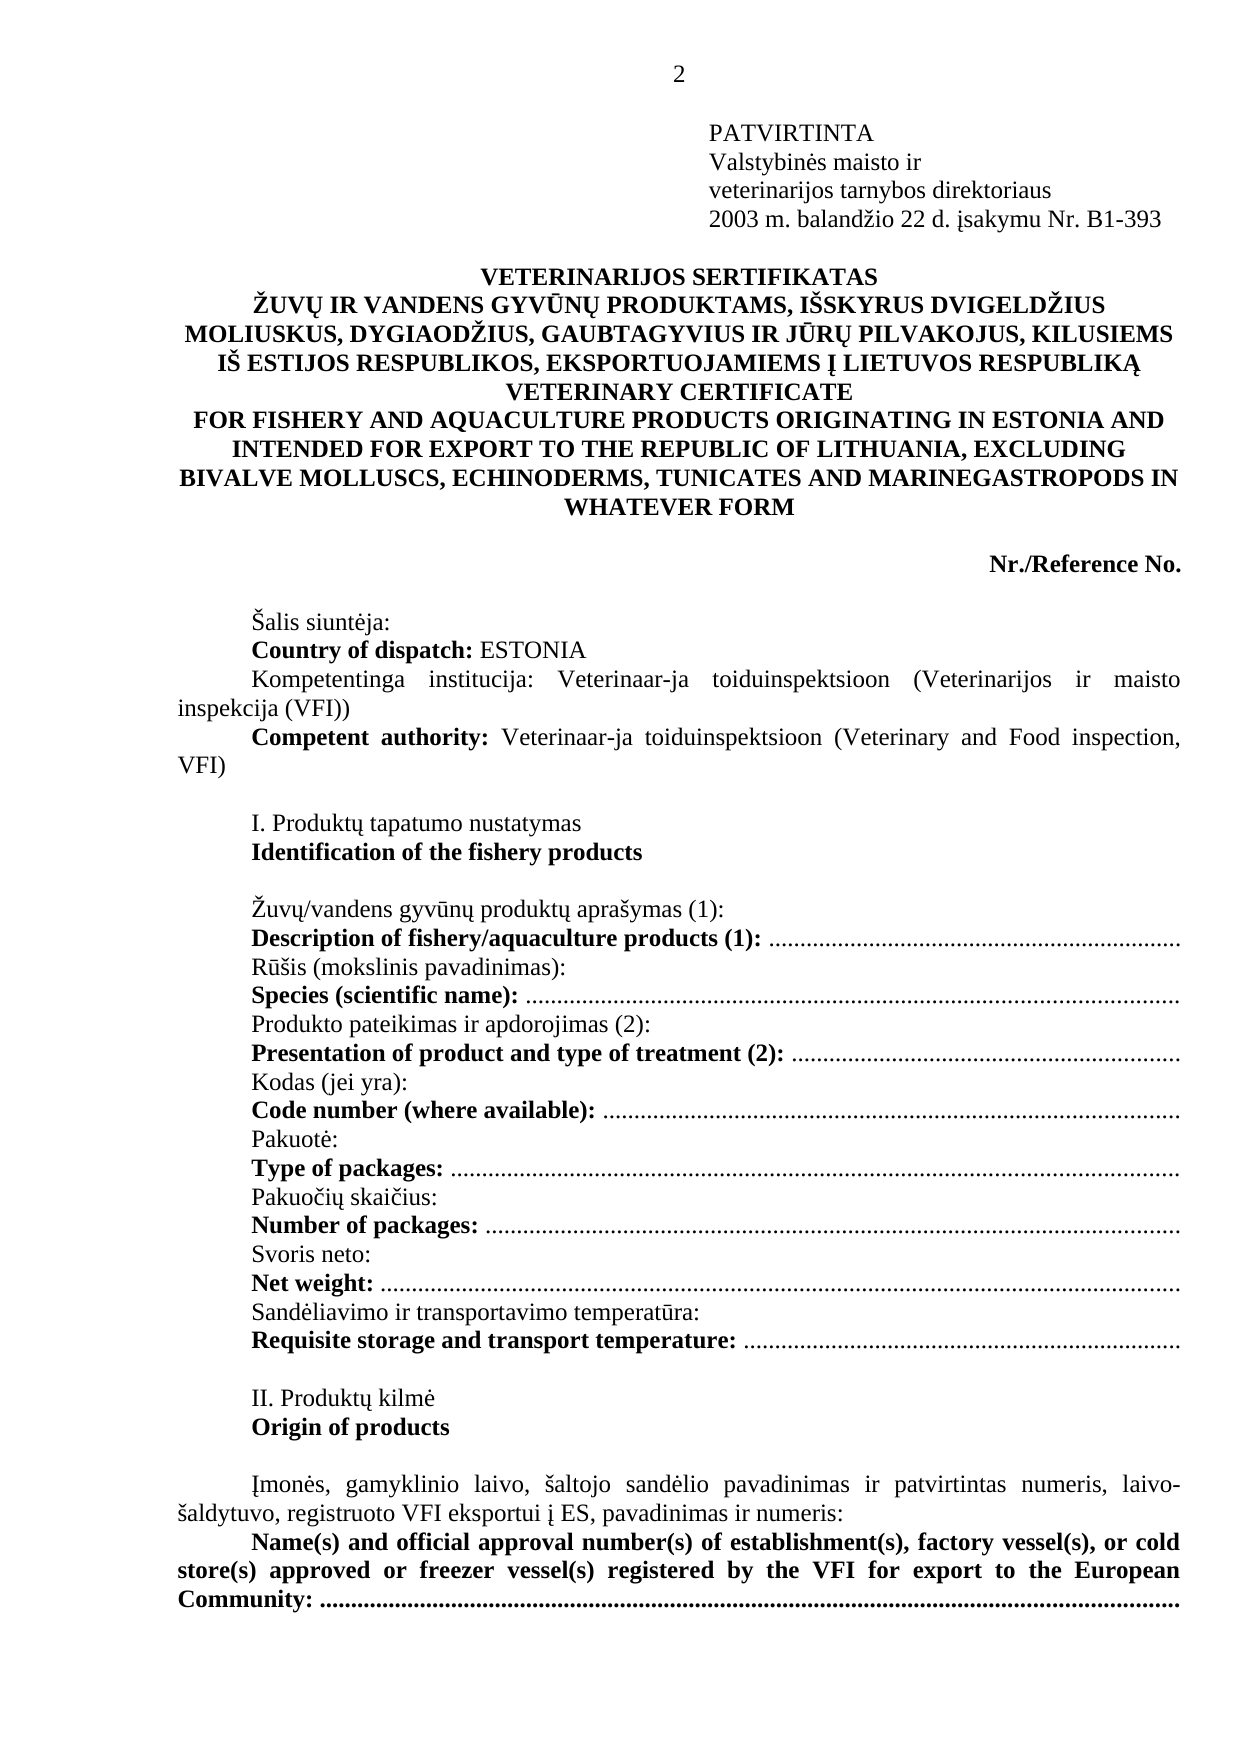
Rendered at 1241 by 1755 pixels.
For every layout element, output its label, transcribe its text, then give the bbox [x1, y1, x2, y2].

text Kompetentinga institucija: Veterinaar-ja toiduinspektsioon (Veterinarijos ir maisto inspekcija (VFI)) [177, 664, 1181, 722]
text VETERINARY CERTIFICATE [177, 377, 1181, 406]
text Type of packages: [177, 1153, 1181, 1182]
text Įmonės, gamyklinio laivo, šaltojo sandėlio pavadinimas ir patvirtintas numeris, laivo-šaldytuvo, registruoto VFI eksportui į ES, pavadinimas ir numeris: [177, 1469, 1181, 1527]
text 2003 m. balandžio 22 d. įsakymu Nr. B1-393 [177, 204, 1181, 233]
text Valstybinės maisto ir [177, 147, 1181, 176]
text Species (scientific name): [177, 981, 1181, 1009]
text Šalis siuntėja: [177, 607, 1181, 636]
text Name(s) and official approval number(s) of establishment(s), factory vessel(s), or cold store(s) approved or freezer vessel(s) registered by the VFI for export to the European Community: [177, 1527, 1181, 1613]
text veterinarijos tarnybos direktoriaus [177, 176, 1181, 204]
text Net weight: [177, 1268, 1181, 1297]
text Pakuotė: [177, 1124, 1181, 1153]
text Sandėliavimo ir transportavimo temperatūra: [177, 1297, 1181, 1326]
text Country of dispatch: ESTONIA [177, 636, 1181, 664]
text Description of fishery/aquaculture products (1): [177, 923, 1181, 952]
text II. Produktų kilmė [177, 1383, 1181, 1412]
text PATVIRTINTA [177, 118, 1181, 147]
text Žuvų/vandens gyvūnų produktų aprašymas (1): [177, 894, 1181, 923]
text Code number (where available): [177, 1096, 1181, 1124]
text Requisite storage and transport temperature: [177, 1326, 1181, 1354]
text Identification of the fishery products [177, 837, 1181, 866]
text Rūšis (mokslinis pavadinimas): [177, 952, 1181, 981]
text Svoris neto: [177, 1239, 1181, 1268]
text I. Produktų tapatumo nustatymas [177, 808, 1181, 837]
text Pakuočių skaičius: [177, 1182, 1181, 1211]
text VETERINARIJOS SERTIFIKATAS [177, 262, 1181, 291]
text Origin of products [177, 1412, 1181, 1441]
text Produkto pateikimas ir apdorojimas (2): [177, 1009, 1181, 1038]
text Nr./Reference No. [177, 549, 1181, 578]
text Presentation of product and type of treatment (2): [177, 1038, 1181, 1067]
text Number of packages: [177, 1211, 1181, 1239]
text Competent authority: Veterinaar-ja toiduinspektsioon (Veterinary and Food inspection, VFI) [177, 722, 1181, 779]
text FOR FISHERY AND AQUACULTURE PRODUCTS ORIGINATING IN ESTONIA AND INTENDED FOR EXPORT TO THE REPUBLIC OF LITHUANIA, EXCLUDING BIVALVE MOLLUSCS, ECHINODERMS, TUNICATES AND MARINEGASTROPODS IN WHATEVER FORM [177, 406, 1181, 521]
text ŽUVŲ IR VANDENS GYVŪNŲ PRODUKTAMS, IŠSKYRUS DVIGELDŽIUS MOLIUSKUS, DYGIAODŽIUS, GAUBTAGYVIUS IR JŪRŲ PILVAKOJUS, KILUSIEMS IŠ ESTIJOS RESPUBLIKOS, EKSPORTUOJAMIEMS Į LIETUVOS RESPUBLIKĄ [177, 291, 1181, 377]
text Kodas (jei yra): [177, 1067, 1181, 1096]
